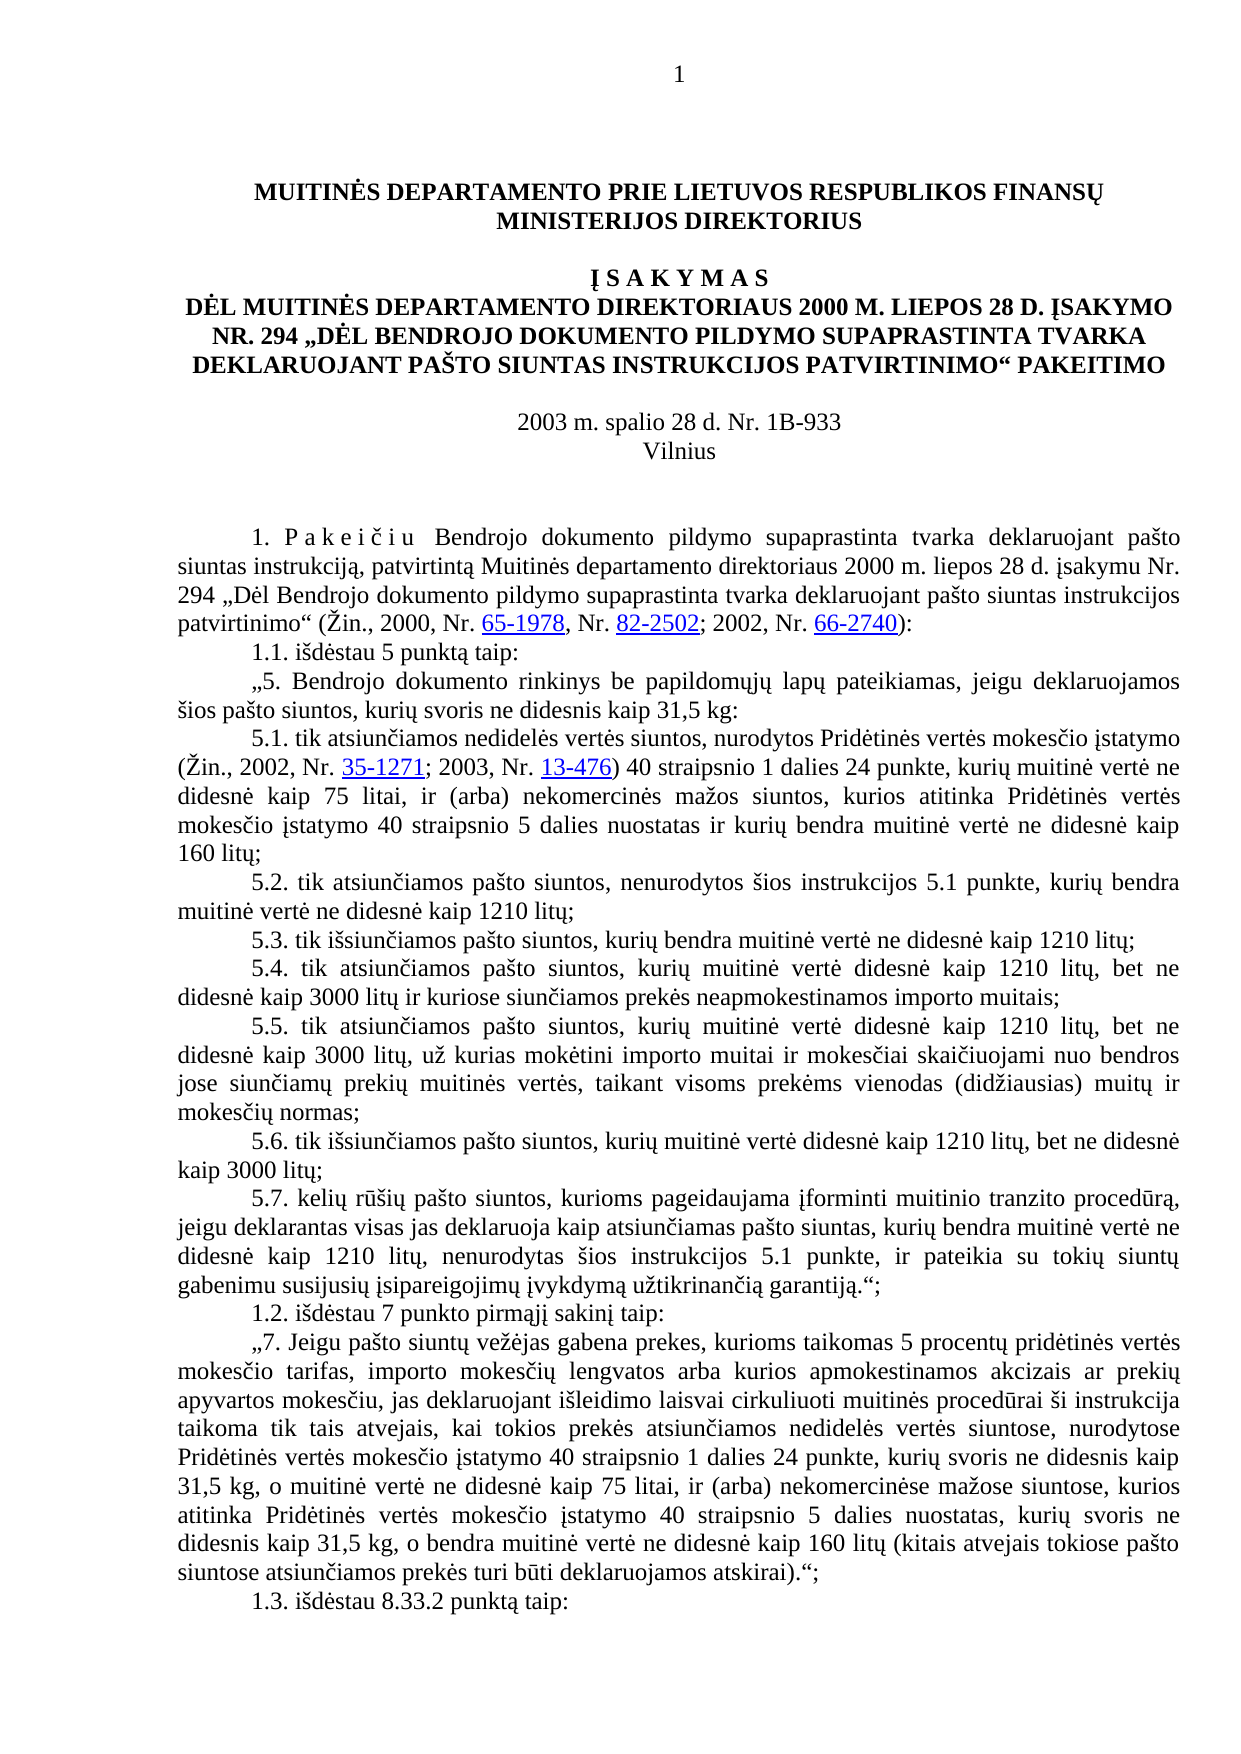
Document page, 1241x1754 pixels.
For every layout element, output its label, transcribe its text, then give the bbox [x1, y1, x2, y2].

text „7. Jeigu pašto siuntų vežėjas gabena prekes, kurioms taikomas 5 procentų pridėtinės vertės mokesčio tarifas, importo mokesčių lengvatos arba kurios apmokestinamos akcizais ar prekių apyvartos mokesčiu, jas deklaruojant išleidimo laisvai cirkuliuoti muitinės procedūrai ši instrukcija taikoma tik tais atvejais, kai tokios prekės atsiunčiamos nedidelės vertės siuntose, nurodytose Pridėtinės vertės mokesčio įstatymo 40 straipsnio 1 dalies 24 punkte, kurių svoris ne didesnis kaip 31,5 kg, o muitinė vertė ne didesnė kaip 75 litai, ir (arba) nekomercinėse mažose siuntose, kurios atitinka Pridėtinės vertės mokesčio įstatymo 40 straipsnio 5 dalies nuostatas, kurių svoris ne didesnis kaip 31,5 kg, o bendra muitinė vertė ne didesnė kaip 160 litų (kitais atvejais tokiose pašto siuntose atsiunčiamos prekės turi būti deklaruojamos atskirai).“; [177, 1327, 1181, 1586]
text 1.2. išdėstau 7 punkto pirmąjį sakinį taip: [177, 1298, 1181, 1327]
text „5. Bendrojo dokumento rinkinys be papildomųjų lapų pateikiamas, jeigu deklaruojamos šios pašto siuntos, kurių svoris ne didesnis kaip 31,5 kg: [177, 666, 1181, 723]
text 5.5. tik atsiunčiamos pašto siuntos, kurių muitinė vertė didesnė kaip 1210 litų, bet ne didesnė kaip 3000 litų, už kurias mokėtini importo muitai ir mokesčiai skaičiuojami nuo bendros jose siunčiamų prekių muitinės vertės, taikant visoms prekėms vienodas (didžiausias) muitų ir mokesčių normas; [177, 1011, 1181, 1126]
text DĖL MUITINĖS DEPARTAMENTO DIREKTORIAUS 2000 M. LIEPOS 28 D. ĮSAKYMO NR. 294 „DĖL BENDROJO DOKUMENTO PILDYMO SUPAPRASTINTA TVARKA DEKLARUOJANT PAŠTO SIUNTAS INSTRUKCIJOS PATVIRTINIMO“ PAKEITIMO [177, 292, 1181, 378]
text 1. Pakeičiu Bendrojo dokumento pildymo supaprastinta tvarka deklaruojant pašto siuntas instrukciją, patvirtintą Muitinės departamento direktoriaus 2000 m. liepos 28 d. įsakymu Nr. 294 „Dėl Bendrojo dokumento pildymo supaprastinta tvarka deklaruojant pašto siuntas instrukcijos patvirtinimo“ (Žin., 2000, Nr. 65-1978, Nr. 82-2502; 2002, Nr. 66-2740): [177, 522, 1181, 637]
text 5.6. tik išsiunčiamos pašto siuntos, kurių muitinė vertė didesnė kaip 1210 litų, bet ne didesnė kaip 3000 litų; [177, 1126, 1181, 1183]
text Vilnius [177, 436, 1181, 465]
text MUITINĖS DEPARTAMENTO PRIE LIETUVOS RESPUBLIKOS FINANSŲ MINISTERIJOS DIREKTORIUS [177, 177, 1181, 235]
text 2003 m. spalio 28 d. Nr. 1B-933 [177, 407, 1181, 436]
text Į S A K Y M A S [177, 263, 1181, 292]
text 5.2. tik atsiunčiamos pašto siuntos, nenurodytos šios instrukcijos 5.1 punkte, kurių bendra muitinė vertė ne didesnė kaip 1210 litų; [177, 867, 1181, 925]
text 5.4. tik atsiunčiamos pašto siuntos, kurių muitinė vertė didesnė kaip 1210 litų, bet ne didesnė kaip 3000 litų ir kuriose siunčiamos prekės neapmokestinamos importo muitais; [177, 953, 1181, 1011]
text 1.1. išdėstau 5 punktą taip: [177, 637, 1181, 666]
text 5.7. kelių rūšių pašto siuntos, kurioms pageidaujama įforminti muitinio tranzito procedūrą, jeigu deklarantas visas jas deklaruoja kaip atsiunčiamas pašto siuntas, kurių bendra muitinė vertė ne didesnė kaip 1210 litų, nenurodytas šios instrukcijos 5.1 punkte, ir pateikia su tokių siuntų gabenimu susijusių įsipareigojimų įvykdymą užtikrinančią garantiją.“; [177, 1183, 1181, 1298]
text 5.3. tik išsiunčiamos pašto siuntos, kurių bendra muitinė vertė ne didesnė kaip 1210 litų; [177, 925, 1181, 953]
text 1.3. išdėstau 8.33.2 punktą taip: [177, 1586, 1181, 1615]
text 5.1. tik atsiunčiamos nedidelės vertės siuntos, nurodytos Pridėtinės vertės mokesčio įstatymo (Žin., 2002, Nr. 35-1271; 2003, Nr. 13-476) 40 straipsnio 1 dalies 24 punkte, kurių muitinė vertė ne didesnė kaip 75 litai, ir (arba) nekomercinės mažos siuntos, kurios atitinka Pridėtinės vertės mokesčio įstatymo 40 straipsnio 5 dalies nuostatas ir kurių bendra muitinė vertė ne didesnė kaip 160 litų; [177, 723, 1181, 867]
